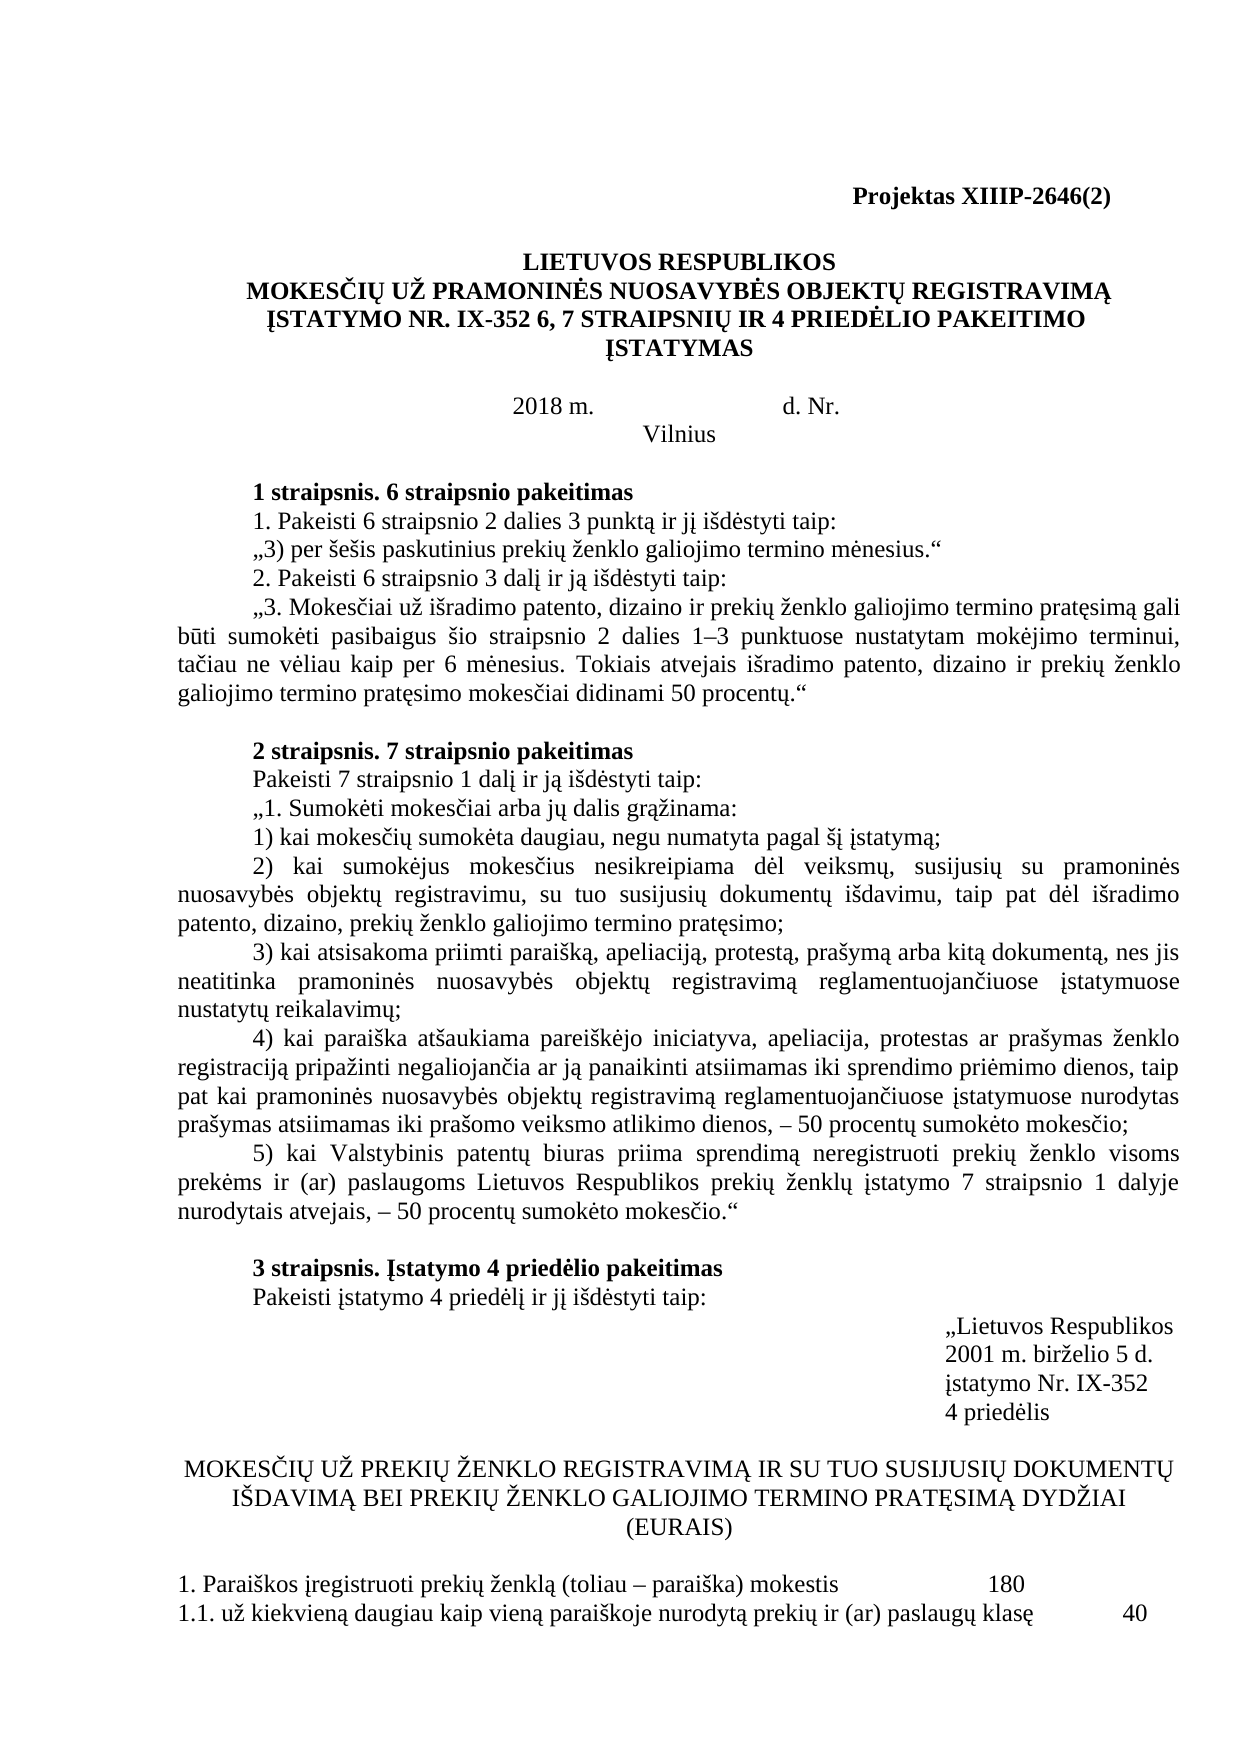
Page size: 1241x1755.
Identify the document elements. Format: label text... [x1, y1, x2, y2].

text 4 priedėlis [177, 1397, 1181, 1426]
text 2) kai sumokėjus mokesčius nesikreipiama dėl veiksmų, susijusių su pramoninės nuosavybės objektų registravimu, su tuo susijusių dokumentų išdavimu, taip pat dėl išradimo patento, dizaino, prekių ženklo galiojimo termino pratęsimo; [177, 851, 1180, 937]
text „1. Sumokėti mokesčiai arba jų dalis grąžinama: [177, 793, 1180, 822]
text 3 straipsnis. Įstatymo 4 priedėlio pakeitimas [177, 1253, 1180, 1282]
text MOKESČIŲ UŽ PREKIŲ ŽENKLO REGISTRAVIMĄ IR SU TUO SUSIJUSIŲ DOKUMENTŲ IŠDAVIMĄ BEI PREKIŲ ŽENKLO GALIOJIMO TERMINO PRATĘSIMĄ DYDŽIAI (EURAIS) [177, 1454, 1181, 1541]
text Vilnius [177, 419, 1181, 448]
text 2 straipsnis. 7 straipsnio pakeitimas [177, 736, 1180, 764]
text 4) kai paraiška atšaukiama pareiškėjo iniciatyva, apeliacija, protestas ar prašymas ženklo registraciją pripažinti negaliojančia ar ją panaikinti atsiimamas iki sprendimo priėmimo dienos, taip pat kai pramoninės nuosavybės objektų registravimą reglamentuojančiuose įstatymuose nurodytas prašymas atsiimamas iki prašomo veiksmo atlikimo dienos, – 50 procentų sumokėto mokesčio; [177, 1023, 1180, 1138]
text 1. Pakeisti 6 straipsnio 2 dalies 3 punktą ir jį išdėstyti taip: [252, 506, 1180, 534]
text ĮSTATYMAS [177, 333, 1181, 362]
text MOKESČIŲ UŽ PRAMONINĖS NUOSAVYBĖS OBJEKTŲ REGISTRAVIMĄ ĮSTATYMO NR. IX-352 6, 7 straipsnių ir 4 PRIEDĖLIO PAKEITIMO [177, 276, 1181, 333]
text Pakeisti 7 straipsnio 1 dalį ir ją išdėstyti taip: [177, 764, 1180, 793]
text LIETUVOS RESPUBLIKOS [177, 247, 1181, 276]
text 1 straipsnis. 6 straipsnio pakeitimas [177, 477, 1180, 506]
text 2018 m. d. Nr. [177, 391, 1181, 419]
text 1.1. už kiekvieną daugiau kaip vieną paraiškoje nurodytą prekių ir (ar) paslaugų klasę 40 [177, 1598, 1181, 1627]
text 5) kai Valstybinis patentų biuras priima sprendimą neregistruoti prekių ženklo visoms prekėms ir (ar) paslaugoms Lietuvos Respublikos prekių ženklų įstatymo 7 straipsnio 1 dalyje nurodytais atvejais, – 50 procentų sumokėto mokesčio.“ [177, 1138, 1180, 1224]
text 2. Pakeisti 6 straipsnio 3 dalį ir ją išdėstyti taip: [252, 563, 1180, 592]
text Projektas XIIIP-2646(2) [717, 181, 1181, 210]
text įstatymo Nr. IX-352 [177, 1368, 1181, 1397]
text Pakeisti įstatymo 4 priedėlį ir jį išdėstyti taip: [177, 1282, 1180, 1311]
text 3) kai atsisakoma priimti paraišką, apeliaciją, protestą, prašymą arba kitą dokumentą, nes jis neatitinka pramoninės nuosavybės objektų registravimą reglamentuojančiuose įstatymuose nustatytų reikalavimų; [177, 937, 1180, 1023]
text 1. Paraiškos įregistruoti prekių ženklą (toliau – paraiška) mokestis 180 [177, 1569, 1181, 1598]
text „3) per šešis paskutinius prekių ženklo galiojimo termino mėnesius.“ [177, 534, 1181, 563]
text „Lietuvos Respublikos [177, 1311, 1181, 1339]
text 1) kai mokesčių sumokėta daugiau, negu numatyta pagal šį įstatymą; [177, 822, 1180, 851]
text 2001 m. birželio 5 d. [177, 1339, 1181, 1368]
text „3. Mokesčiai už išradimo patento, dizaino ir prekių ženklo galiojimo termino pratęsimą gali būti sumokėti pasibaigus šio straipsnio 2 dalies 1–3 punktuose nustatytam mokėjimo terminui, tačiau ne vėliau kaip per 6 mėnesius. Tokiais atvejais išradimo patento, dizaino ir prekių ženklo galiojimo termino pratęsimo mokesčiai didinami 50 procentų.“ [177, 592, 1181, 707]
